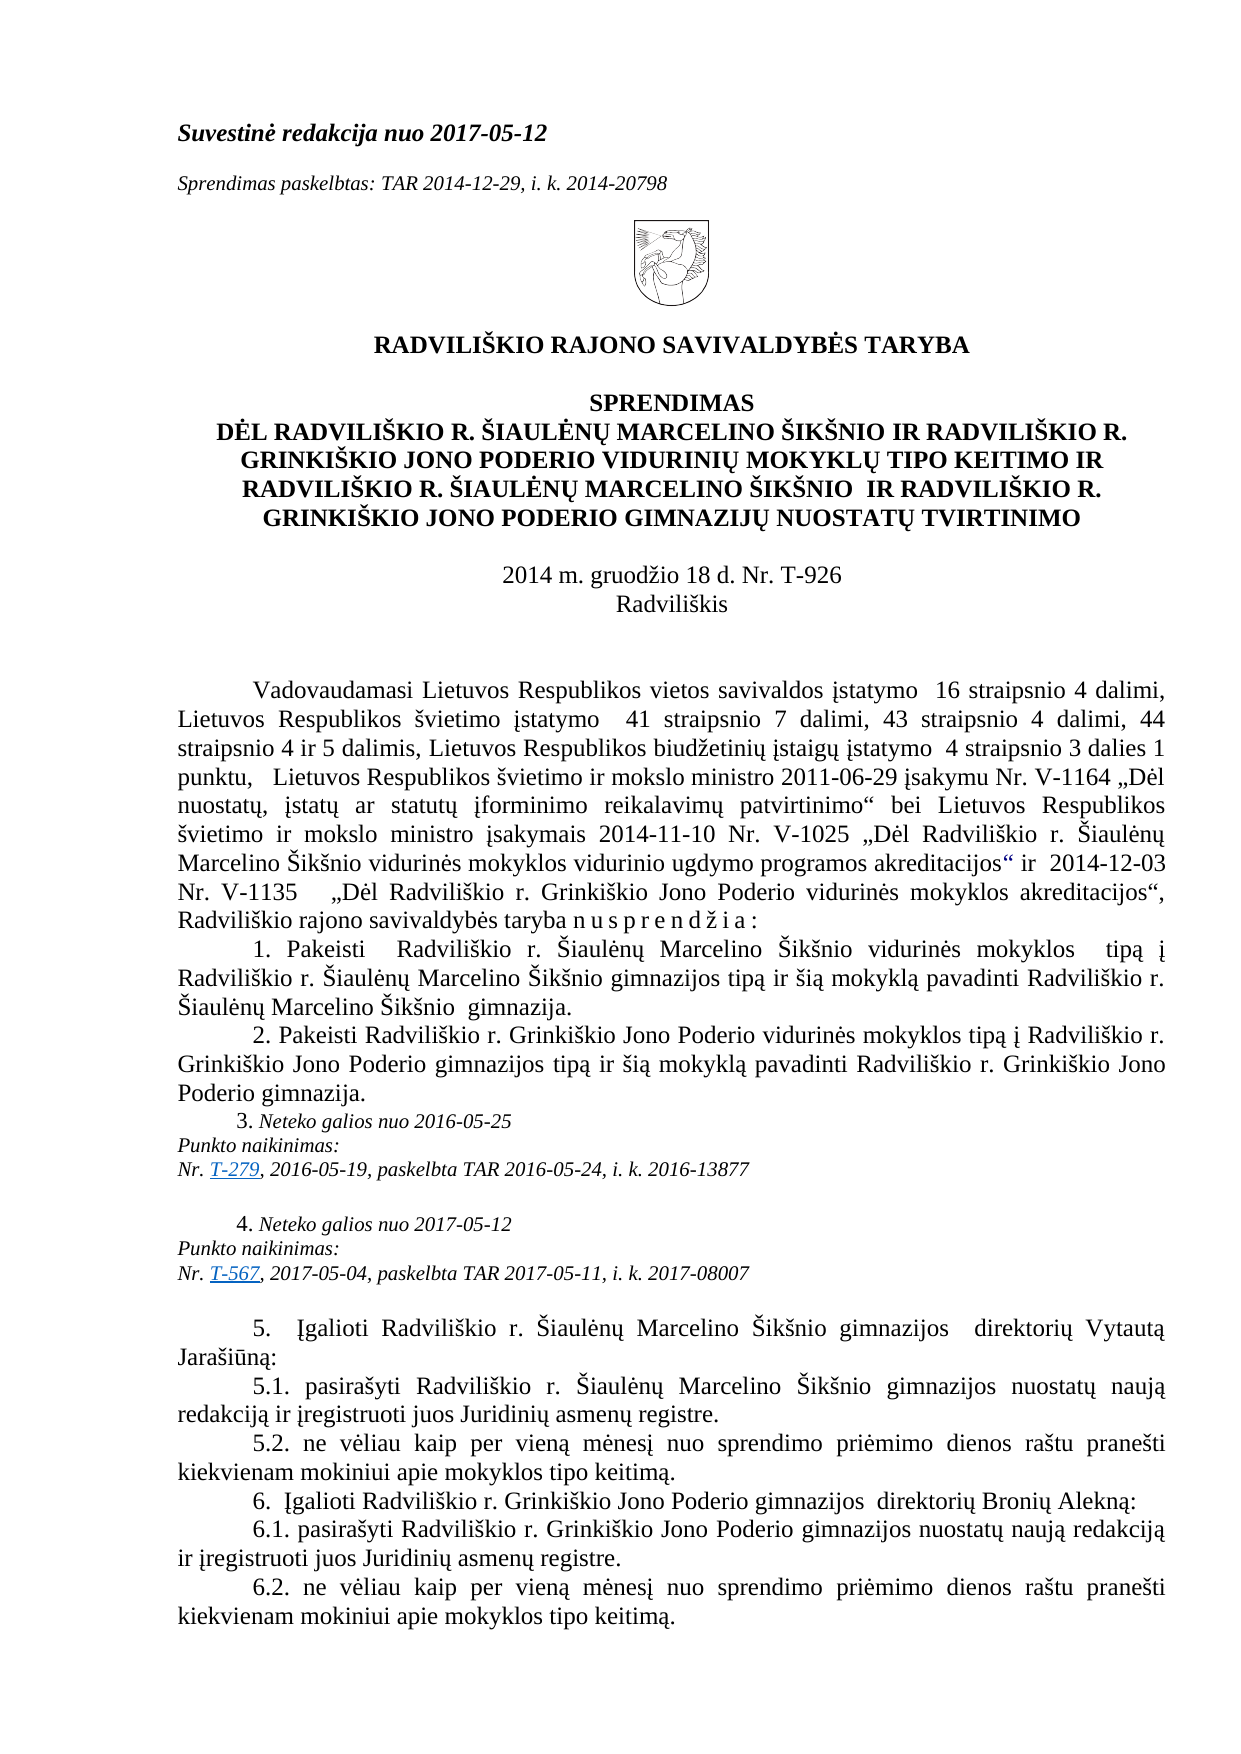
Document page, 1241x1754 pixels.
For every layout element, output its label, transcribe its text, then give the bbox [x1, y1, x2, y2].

text SPRENDIMAS [177, 388, 1166, 417]
text Nr. T-567, 2017-05-04, paskelbta TAR 2017-05-11, i. k. 2017-08007 [177, 1260, 1166, 1284]
text 2. Pakeisti Radviliškio r. Grinkiškio Jono Poderio vidurinės mokyklos tipą į Radviliškio r. Grinkiškio Jono Poderio gimnazijos tipą ir šią mokyklą pavadinti Radviliškio r. Grinkiškio Jono Poderio gimnazija. [177, 1021, 1166, 1107]
text 6.1. pasirašyti Radviliškio r. Grinkiškio Jono Poderio gimnazijos nuostatų naują redakciją ir įregistruoti juos Juridinių asmenų registre. [177, 1514, 1166, 1572]
text 5. Įgalioti Radviliškio r. Šiaulėnų Marcelino Šikšnio gimnazijos direktorių Vytautą Jarašiūną: [177, 1313, 1166, 1371]
text Vadovaudamasi Lietuvos Respublikos vietos savivaldos įstatymo 16 straipsnio 4 dalimi, Lietuvos Respublikos švietimo įstatymo 41 straipsnio 7 dalimi, 43 straipsnio 4 dalimi, 44 straipsnio 4 ir 5 dalimis, Lietuvos Respublikos biudžetinių įstaigų įstatymo 4 straipsnio 3 dalies 1 punktu, Lietuvos Respublikos švietimo ir mokslo ministro 2011-06-29 įsakymu Nr. V-1164 „Dėl nuostatų, įstatų ar statutų įforminimo reikalavimų patvirtinimo“ bei Lietuvos Respublikos švietimo ir mokslo ministro įsakymais 2014-11-10 Nr. V-1025 „Dėl Radviliškio r. Šiaulėnų Marcelino Šikšnio vidurinės mokyklos vidurinio ugdymo programos akreditacijos“ ir 2014-12-03 Nr. V-1135 „Dėl Radviliškio r. Grinkiškio Jono Poderio vidurinės mokyklos akreditacijos“, Radviliškio rajono savivaldybės taryba nusprendžia: [177, 676, 1166, 934]
text Suvestinė redakcija nuo 2017-05-12 [177, 118, 1166, 147]
text 5.1. pasirašyti Radviliškio r. Šiaulėnų Marcelino Šikšnio gimnazijos nuostatų naują redakciją ir įregistruoti juos Juridinių asmenų registre. [177, 1371, 1166, 1428]
text Punkto naikinimas: [177, 1236, 1166, 1260]
text Nr. T-279, 2016-05-19, paskelbta TAR 2016-05-24, i. k. 2016-13877 [177, 1157, 1166, 1181]
text 4. Neteko galios nuo 2017-05-12 [177, 1210, 1166, 1236]
text Punkto naikinimas: [177, 1133, 1166, 1157]
text RADVILIŠKIO RAJONO SAVIVALDYBĖS TARYBA [177, 331, 1166, 359]
text DĖL RADVILIŠKIO R. ŠIAULĖNŲ MARCELINO ŠIKŠNIO IR RADVILIŠKIO R. GRINKIŠKIO JONO PODERIO VIDURINIŲ MOKYKLŲ TIPO KEITIMO IR RADVILIŠKIO R. ŠIAULĖNŲ MARCELINO ŠIKŠNIO IR RADVILIŠKIO R. GRINKIŠKIO JONO PODERIO GIMNAZIJŲ NUOSTATŲ TVIRTINIMO [177, 417, 1166, 532]
text Sprendimas paskelbtas: TAR 2014-12-29, i. k. 2014-20798 [177, 171, 1166, 195]
text 6.2. ne vėliau kaip per vieną mėnesį nuo sprendimo priėmimo dienos raštu pranešti kiekvienam mokiniui apie mokyklos tipo keitimą. [177, 1572, 1166, 1629]
text 6. Įgalioti Radviliškio r. Grinkiškio Jono Poderio gimnazijos direktorių Bronių Alekną: [177, 1486, 1166, 1514]
text Radviliškis [177, 589, 1166, 618]
text 1. Pakeisti Radviliškio r. Šiaulėnų Marcelino Šikšnio vidurinės mokyklos tipą į Radviliškio r. Šiaulėnų Marcelino Šikšnio gimnazijos tipą ir šią mokyklą pavadinti Radviliškio r. Šiaulėnų Marcelino Šikšnio gimnazija. [177, 934, 1166, 1021]
text 5.2. ne vėliau kaip per vieną mėnesį nuo sprendimo priėmimo dienos raštu pranešti kiekvienam mokiniui apie mokyklos tipo keitimą. [177, 1428, 1166, 1486]
text 2014 m. gruodžio 18 d. Nr. T-926 [177, 561, 1166, 589]
text 3. Neteko galios nuo 2016-05-25 [177, 1107, 1166, 1133]
